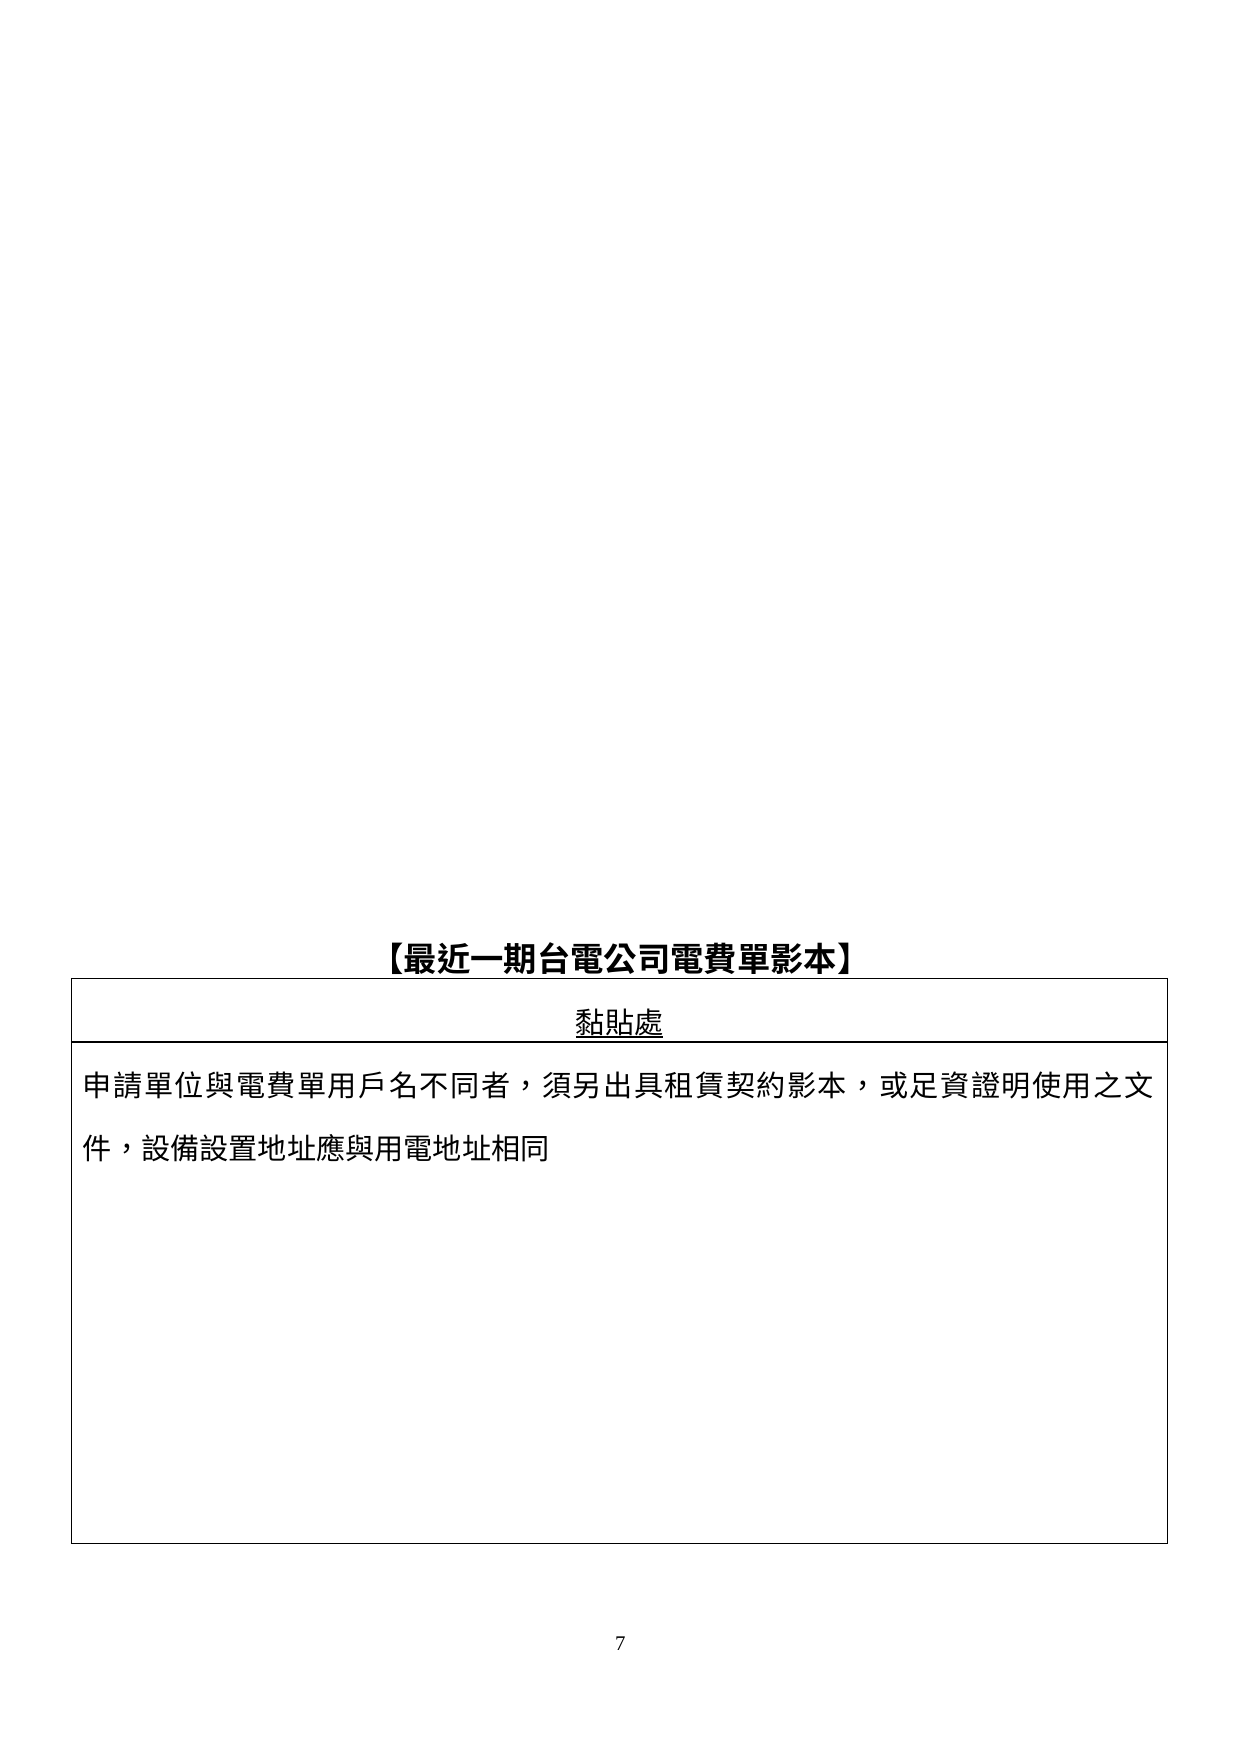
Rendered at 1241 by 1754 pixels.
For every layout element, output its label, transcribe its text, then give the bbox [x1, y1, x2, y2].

table_header 黏貼處 [72, 979, 1167, 1041]
table_cell 申請單位與電費單用戶名不同者，須另出具租賃契約影本，或足資證明使用之文件，設備設置地址應與用電地址相同 [72, 1043, 1167, 1542]
text 【最近一期台電公司電費單影本】 [75, 915, 1165, 978]
